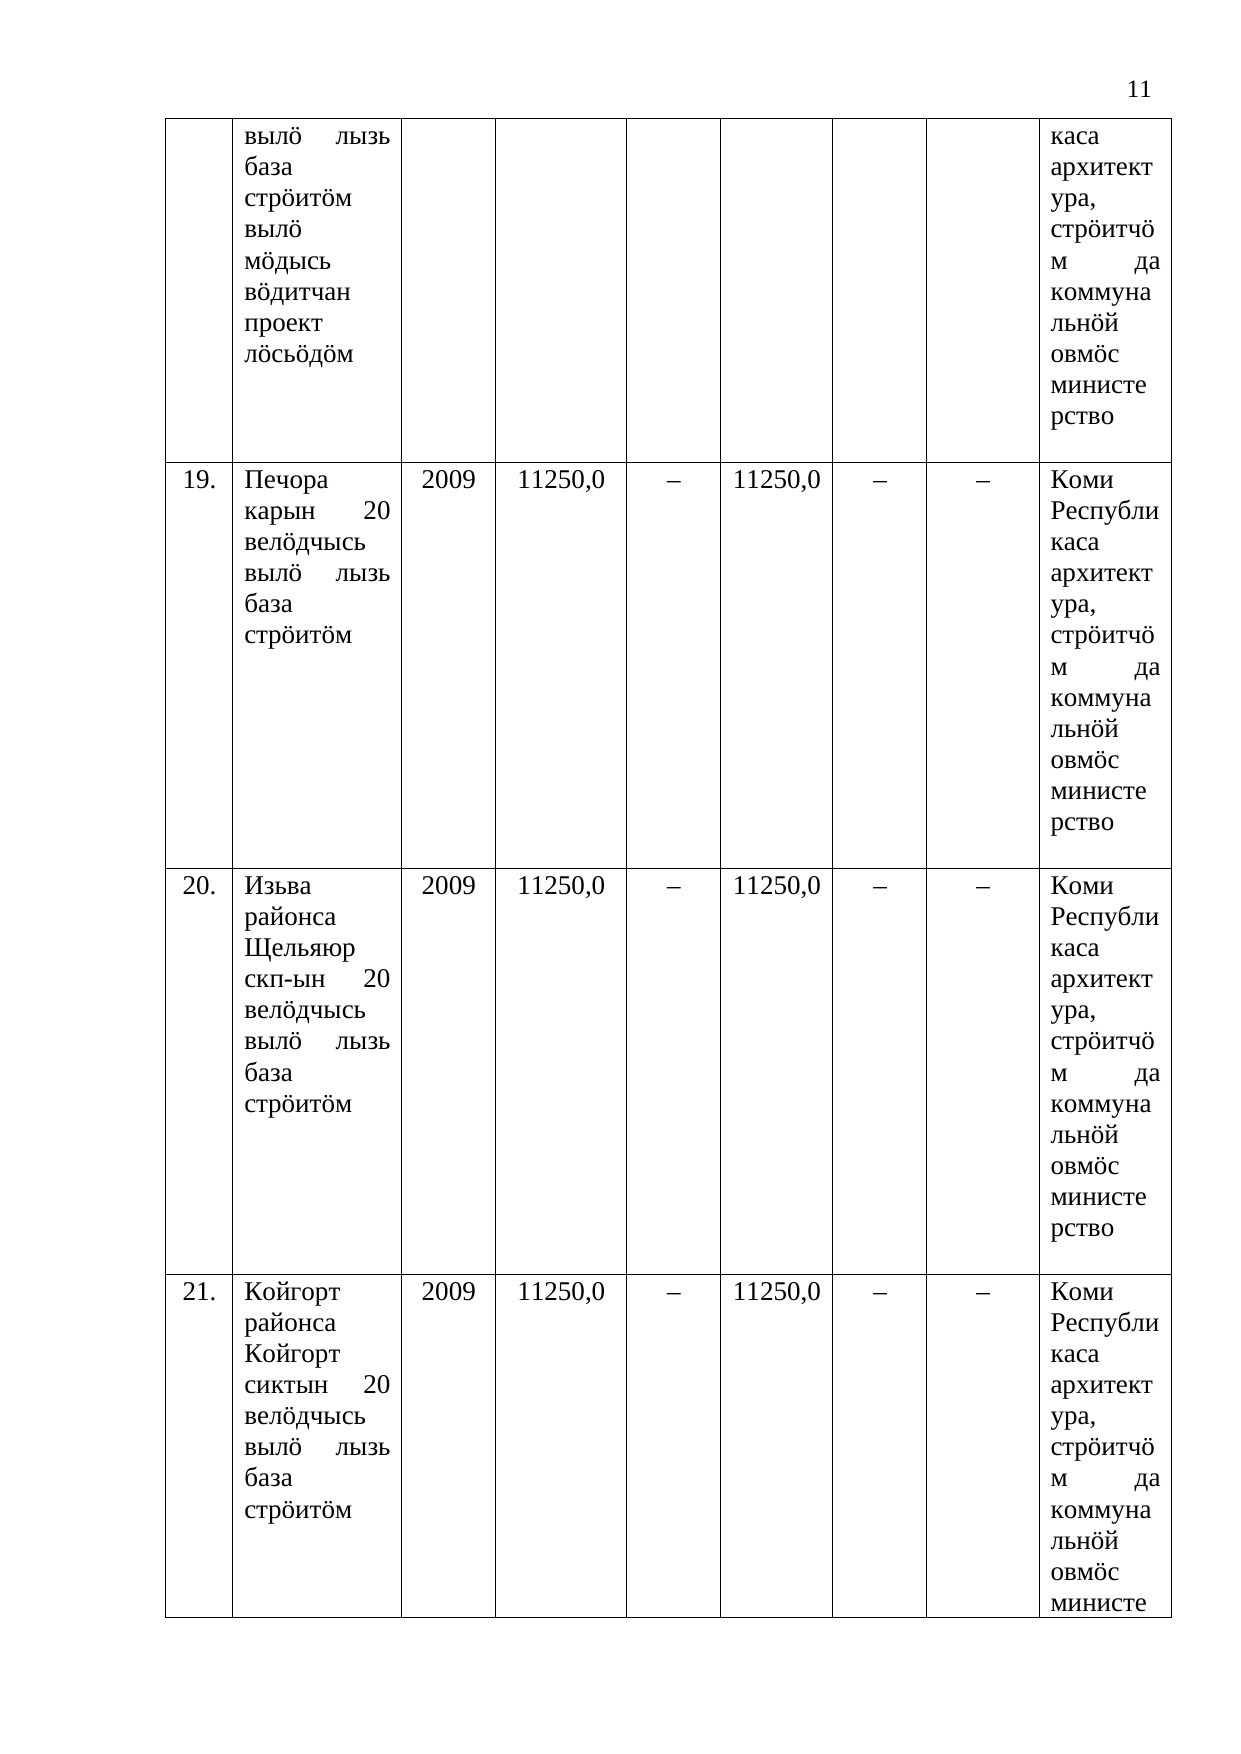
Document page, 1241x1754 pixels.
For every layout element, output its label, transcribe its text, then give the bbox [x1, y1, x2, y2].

table_cell – [833, 869, 926, 1274]
table_cell Коми Республикаса архитектура, стрöитчöм да коммунальнöй овмöс министе [1040, 1275, 1171, 1617]
table_cell 11250,0 [496, 1275, 626, 1617]
table_cell Коми Республикаса архитектура, стрöитчöм да коммунальнöй овмöс министерство [1040, 463, 1171, 868]
table_cell 20. [166, 869, 232, 1274]
table_cell 19. [166, 463, 232, 868]
table_cell – [833, 1275, 926, 1617]
table_cell 11250,0 [721, 869, 832, 1274]
table_cell Койгорт районса Койгорт сиктын 20 велöдчысь вылö лызь база стрöитöм [233, 1275, 401, 1617]
table_cell [833, 119, 926, 462]
table_cell [927, 119, 1039, 462]
table_cell 2009 [402, 869, 495, 1274]
table_cell [721, 119, 832, 462]
table_cell – [833, 463, 926, 868]
table_cell 11250,0 [496, 463, 626, 868]
table_cell – [627, 463, 720, 868]
table_cell Печора карын 20 велöдчысь вылö лызь база стрöитöм [233, 463, 401, 868]
table_cell – [627, 869, 720, 1274]
table_cell – [927, 463, 1039, 868]
table_cell [627, 119, 720, 462]
table_cell 11250,0 [721, 1275, 832, 1617]
table_cell [496, 119, 626, 462]
table_cell 2009 [402, 463, 495, 868]
table_cell Изьва районса Щельяюр скп-ын 20 велöдчысь вылö лызь база стрöитöм [233, 869, 401, 1274]
table_cell 2009 [402, 1275, 495, 1617]
table_cell – [927, 1275, 1039, 1617]
table_cell Коми Республикаса архитектура, стрöитчöм да коммунальнöй овмöс министерство [1040, 869, 1171, 1274]
table_cell [166, 119, 232, 462]
table_cell 21. [166, 1275, 232, 1617]
table_cell каса архитектура, стрöитчöм да коммунальнöй овмöс министерство [1040, 119, 1171, 462]
table_cell – [627, 1275, 720, 1617]
table_cell 11250,0 [496, 869, 626, 1274]
table_cell [402, 119, 495, 462]
table_cell 11250,0 [721, 463, 832, 868]
table_cell вылö лызь база стрöитöм вылö мöдысь вöдитчан проект лöсьöдöм [233, 119, 401, 462]
table_cell – [927, 869, 1039, 1274]
